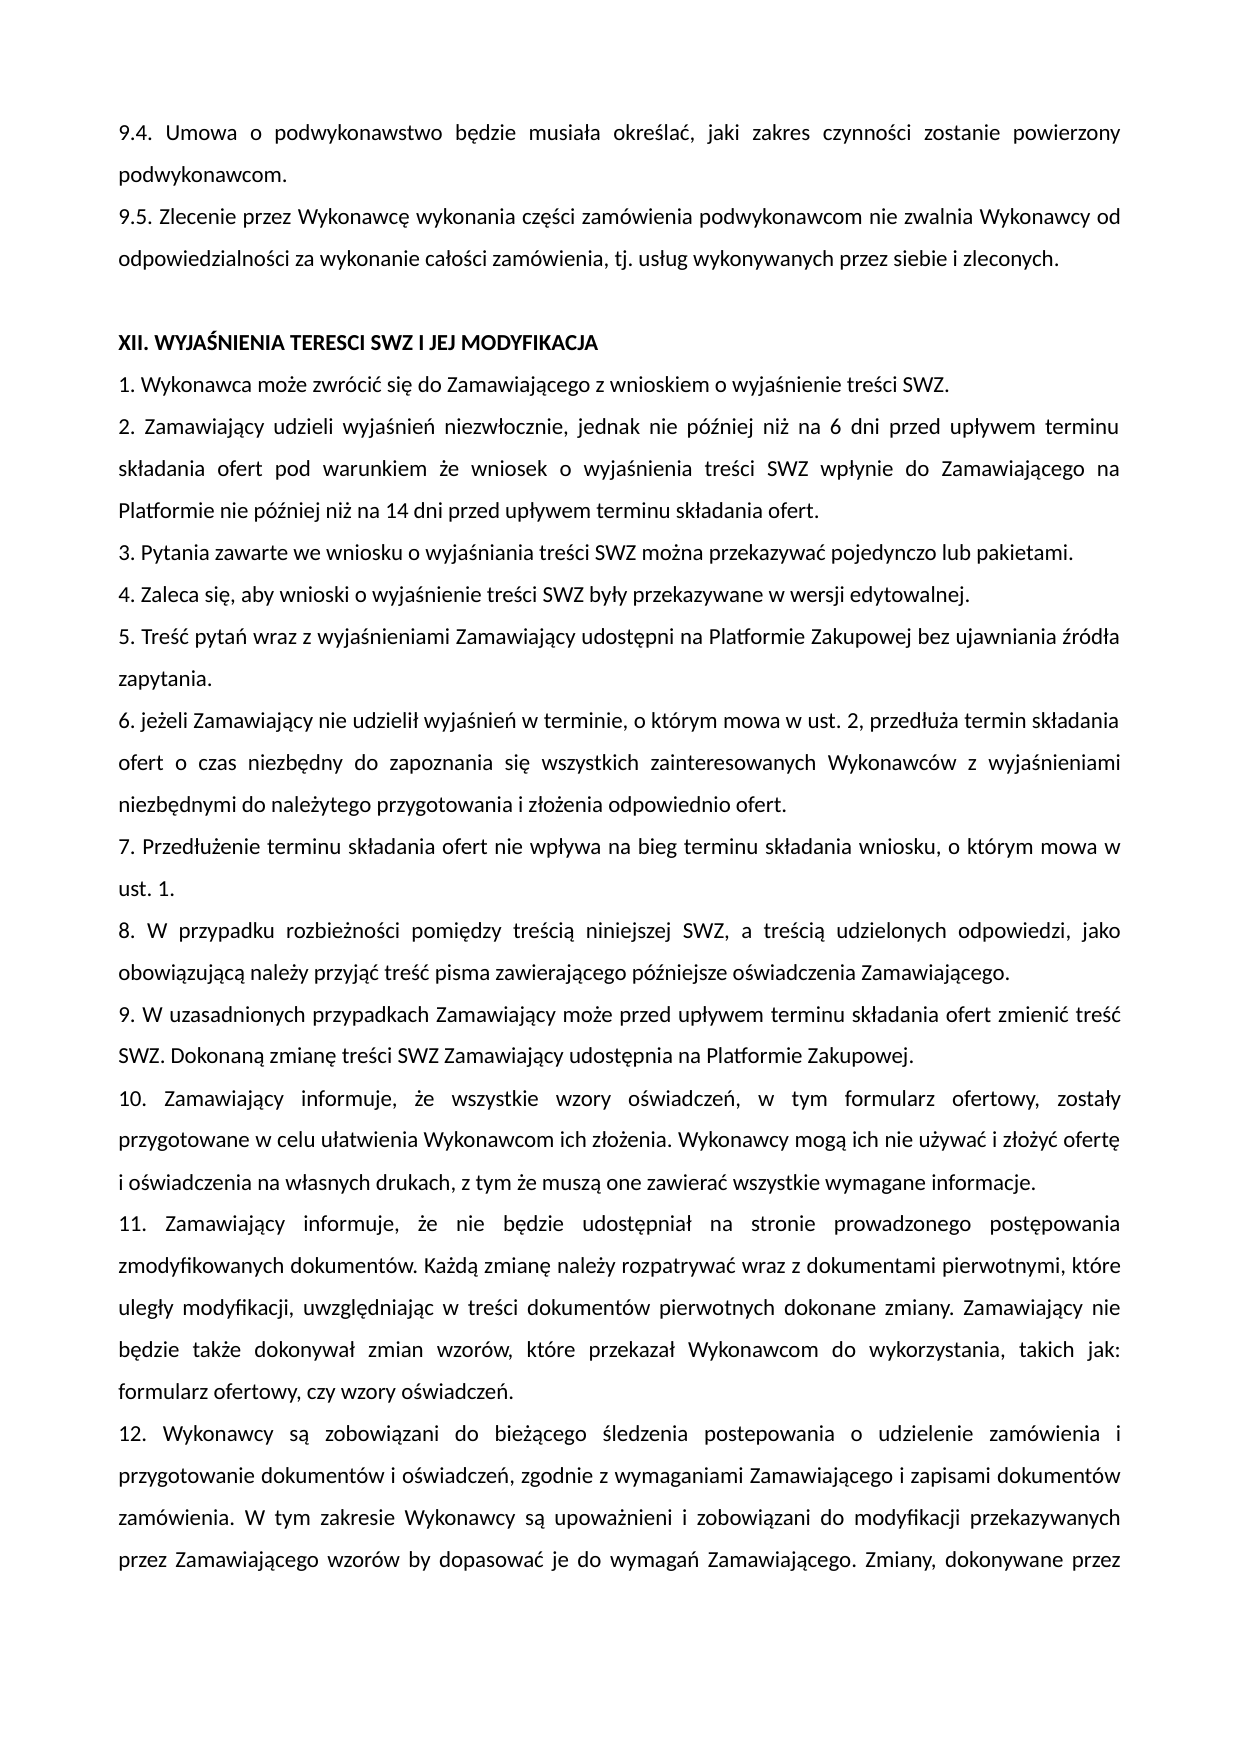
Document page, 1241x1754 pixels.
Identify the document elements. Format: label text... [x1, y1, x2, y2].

text 7. Przedłużenie terminu składania ofert nie wpływa na bieg terminu składania wniosku, o którym mowa w ust. 1. [118, 832, 1122, 902]
text 8. W przypadku rozbieżności pomiędzy treścią niniejszej SWZ, a treścią udzielonych odpowiedzi, jako obowiązującą należy przyjąć treść pisma zawierającego późniejsze oświadczenia Zamawiającego. [118, 916, 1122, 986]
text 4. Zaleca się, aby wnioski o wyjaśnienie treści SWZ były przekazywane w wersji edytowalnej. [118, 580, 1122, 608]
text 9.4. Umowa o podwykonawstwo będzie musiała określać, jaki zakres czynności zostanie powierzony podwykonawcom. [118, 118, 1122, 188]
text 9.5. Zlecenie przez Wykonawcę wykonania części zamówienia podwykonawcom nie zwalnia Wykonawcy od odpowiedzialności za wykonanie całości zamówienia, tj. usług wykonywanych przez siebie i zleconych. [118, 202, 1122, 272]
text 11. Zamawiający informuje, że nie będzie udostępniał na stronie prowadzonego postępowania zmodyfikowanych dokumentów. Każdą zmianę należy rozpatrywać wraz z dokumentami pierwotnymi, które uległy modyfikacji, uwzględniając w treści dokumentów pierwotnych dokonane zmiany. Zamawiający nie będzie także dokonywał zmian wzorów, które przekazał Wykonawcom do wykorzystania, takich jak: formularz ofertowy, czy wzory oświadczeń. [118, 1209, 1122, 1406]
text XII. WYJAŚNIENIA TERESCI SWZ I JEJ MODYFIKACJA [118, 328, 1122, 356]
text 12. Wykonawcy są zobowiązani do bieżącego śledzenia postepowania o udzielenie zamówienia i przygotowanie dokumentów i oświadczeń, zgodnie z wymaganiami Zamawiającego i zapisami dokumentów zamówienia. W tym zakresie Wykonawcy są upoważnieni i zobowiązani do modyfikacji przekazywanych przez Zamawiającego wzorów by dopasować je do wymagań Zamawiającego. Zmiany, dokonywane przez [118, 1419, 1122, 1573]
text 10. Zamawiający informuje, że wszystkie wzory oświadczeń, w tym formularz ofertowy, zostały przygotowane w celu ułatwienia Wykonawcom ich złożenia. Wykonawcy mogą ich nie używać i złożyć ofertę i oświadczenia na własnych drukach, z tym że muszą one zawierać wszystkie wymagane informacje. [118, 1084, 1122, 1196]
text 3. Pytania zawarte we wniosku o wyjaśniania treści SWZ można przekazywać pojedynczo lub pakietami. [118, 538, 1122, 566]
text 2. Zamawiający udzieli wyjaśnień niezwłocznie, jednak nie później niż na 6 dni przed upływem terminu składania ofert pod warunkiem że wniosek o wyjaśnienia treści SWZ wpłynie do Zamawiającego na Platformie nie później niż na 14 dni przed upływem terminu składania ofert. [118, 412, 1122, 524]
text 5. Treść pytań wraz z wyjaśnieniami Zamawiający udostępni na Platformie Zakupowej bez ujawniania źródła zapytania. [118, 622, 1122, 692]
text 9. W uzasadnionych przypadkach Zamawiający może przed upływem terminu składania ofert zmienić treść SWZ. Dokonaną zmianę treści SWZ Zamawiający udostępnia na Platformie Zakupowej. [118, 1000, 1122, 1070]
text 1. Wykonawca może zwrócić się do Zamawiającego z wnioskiem o wyjaśnienie treści SWZ. [118, 370, 1122, 398]
text 6. jeżeli Zamawiający nie udzielił wyjaśnień w terminie, o którym mowa w ust. 2, przedłuża termin składania ofert o czas niezbędny do zapoznania się wszystkich zainteresowanych Wykonawców z wyjaśnieniami niezbędnymi do należytego przygotowania i złożenia odpowiednio ofert. [118, 706, 1122, 818]
